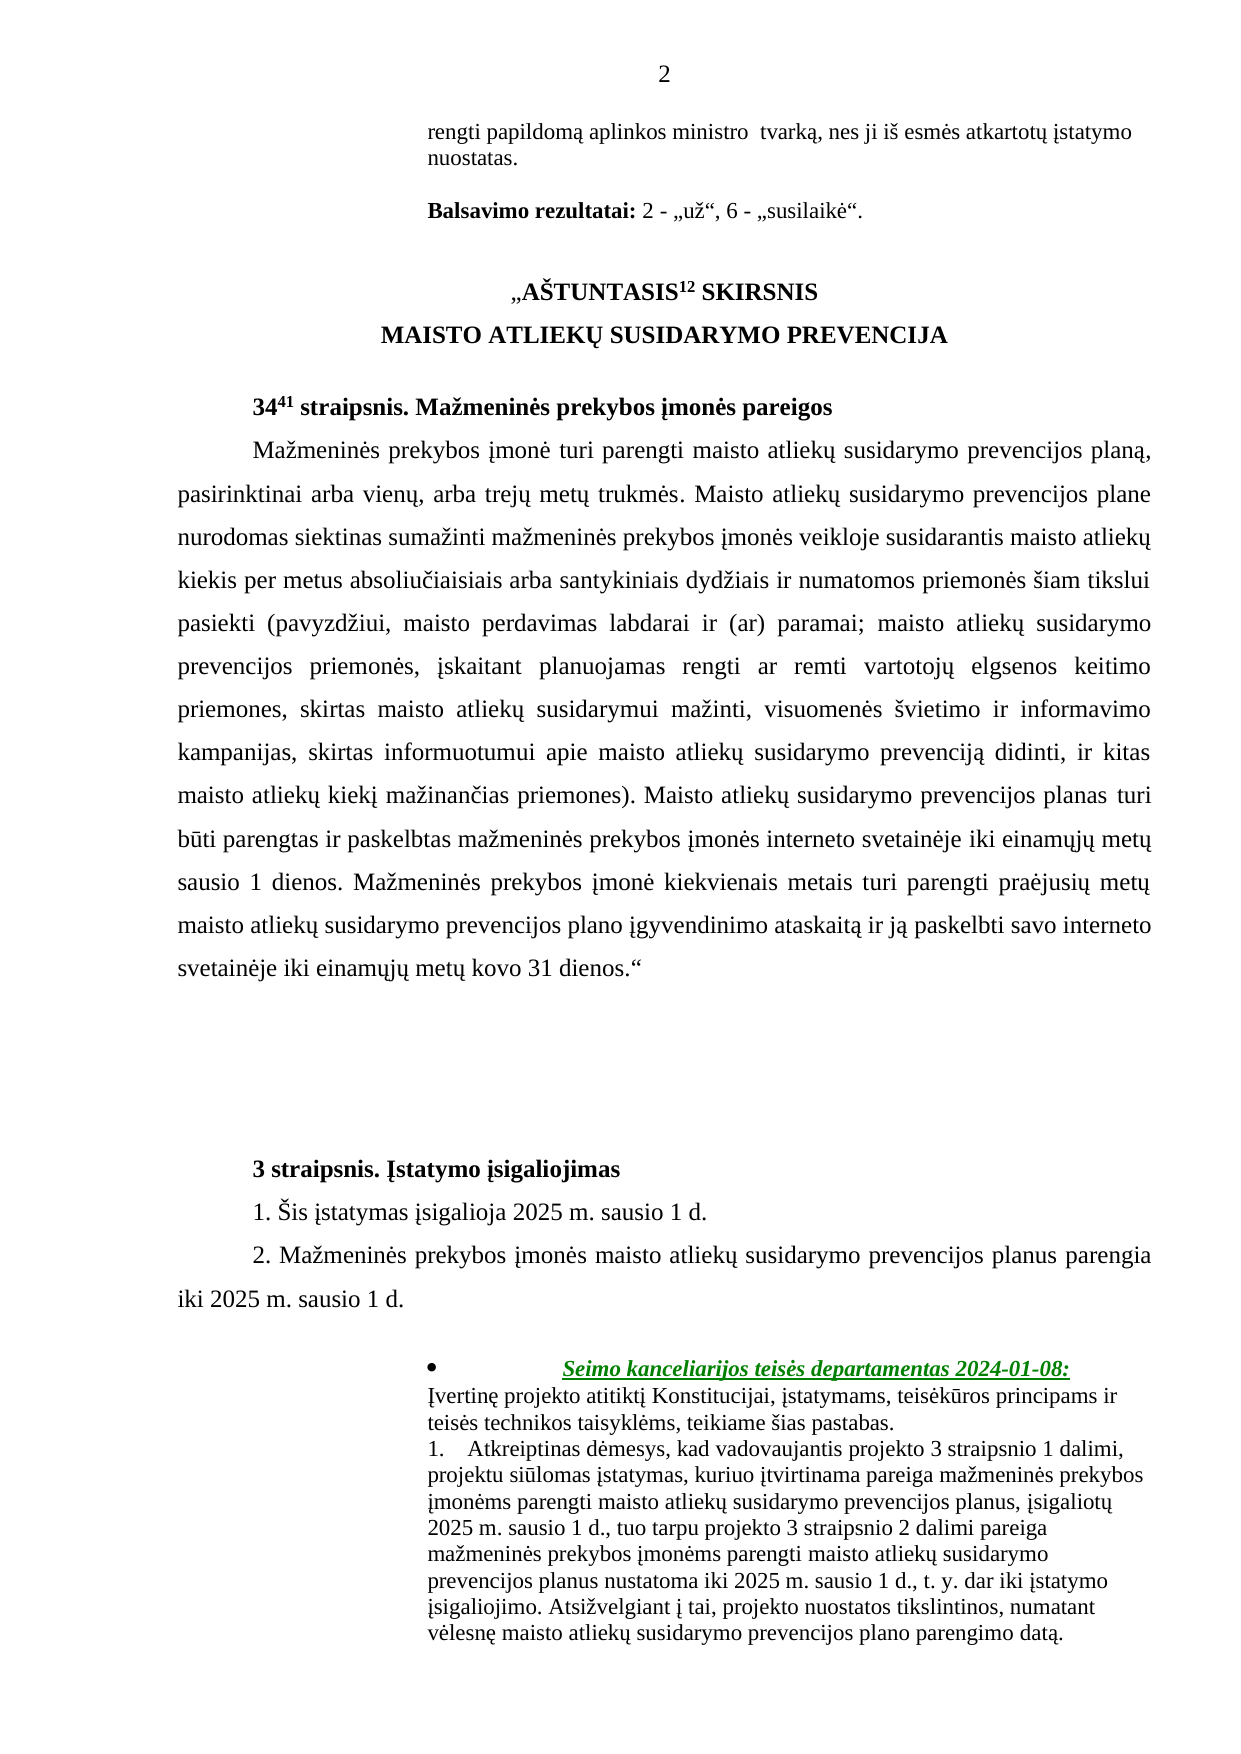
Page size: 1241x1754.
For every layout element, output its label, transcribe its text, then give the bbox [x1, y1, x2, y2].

text 2. Mažmeninės prekybos įmonės maisto atliekų susidarymo prevencijos planus parengia iki 2025 m. sausio 1 d. [177, 1241, 1151, 1312]
text „AŠTUNTASIS12 SKIRSNIS [177, 277, 1151, 306]
text 1. Šis įstatymas įsigalioja 2025 m. sausio 1 d. [177, 1197, 1151, 1226]
list Seimo kanceliarijos teisės departamentas 2024-01-08: [427, 1356, 1151, 1382]
text Įvertinę projekto atitiktį Konstitucijai, įstatymams, teisėkūros principams ir teisės technikos taisyklėms, teikiame šias pastabas. [427, 1382, 1151, 1435]
text Mažmeninės prekybos įmonė turi parengti maisto atliekų susidarymo prevencijos planą, pasirinktinai arba vienų, arba trejų metų trukmės. Maisto atliekų susidarymo prevencijos plane nurodomas siektinas sumažinti mažmeninės prekybos įmonės veikloje susidarantis maisto atliekų kiekis per metus absoliučiaisiais arba santykiniais dydžiais ir numatomos priemonės šiam tikslui pasiekti (pavyzdžiui, maisto perdavimas labdarai ir (ar) paramai; maisto atliekų susidarymo prevencijos priemonės, įskaitant planuojamas rengti ar remti vartotojų elgsenos keitimo priemones, skirtas maisto atliekų susidarymui mažinti, visuomenės švietimo ir informavimo kampanijas, skirtas informuotumui apie maisto atliekų susidarymo prevenciją didinti, ir kitas maisto atliekų kiekį mažinančias priemones). Maisto atliekų susidarymo prevencijos planas turi būti parengtas ir paskelbtas mažmeninės prekybos įmonės interneto svetainėje iki einamųjų metų sausio 1 dienos. Mažmeninės prekybos įmonė kiekvienais metais turi parengti praėjusių metų maisto atliekų susidarymo prevencijos plano įgyvendinimo ataskaitą ir ją paskelbti savo interneto svetainėje iki einamųjų metų kovo 31 dienos.“ [177, 436, 1151, 982]
text 3441 straipsnis. Mažmeninės prekybos įmonės pareigos [252, 392, 1151, 421]
text MAISTO ATLIEKŲ SUSIDARYMO PREVENCIJA [177, 321, 1151, 349]
text Balsavimo rezultatai: 2 - „už“, 6 - „susilaikė“. [427, 197, 1151, 223]
text 1. Atkreiptinas dėmesys, kad vadovaujantis projekto 3 straipsnio 1 dalimi, projektu siūlomas įstatymas, kuriuo įtvirtinama pareiga mažmeninės prekybos įmonėms parengti maisto atliekų susidarymo prevencijos planus, įsigaliotų 2025 m. sausio 1 d., tuo tarpu projekto 3 straipsnio 2 dalimi pareiga mažmeninės prekybos įmonėms parengti maisto atliekų susidarymo prevencijos planus nustatoma iki 2025 m. sausio 1 d., t. y. dar iki įstatymo įsigaliojimo. Atsižvelgiant į tai, projekto nuostatos tikslintinos, numatant vėlesnę maisto atliekų susidarymo prevencijos plano parengimo datą. [427, 1435, 1151, 1646]
text 3 straipsnis. Įstatymo įsigaliojimas [177, 1154, 1151, 1183]
text rengti papildomą aplinkos ministro tvarką, nes ji iš esmės atkartotų įstatymo nuostatas. [427, 118, 1151, 171]
